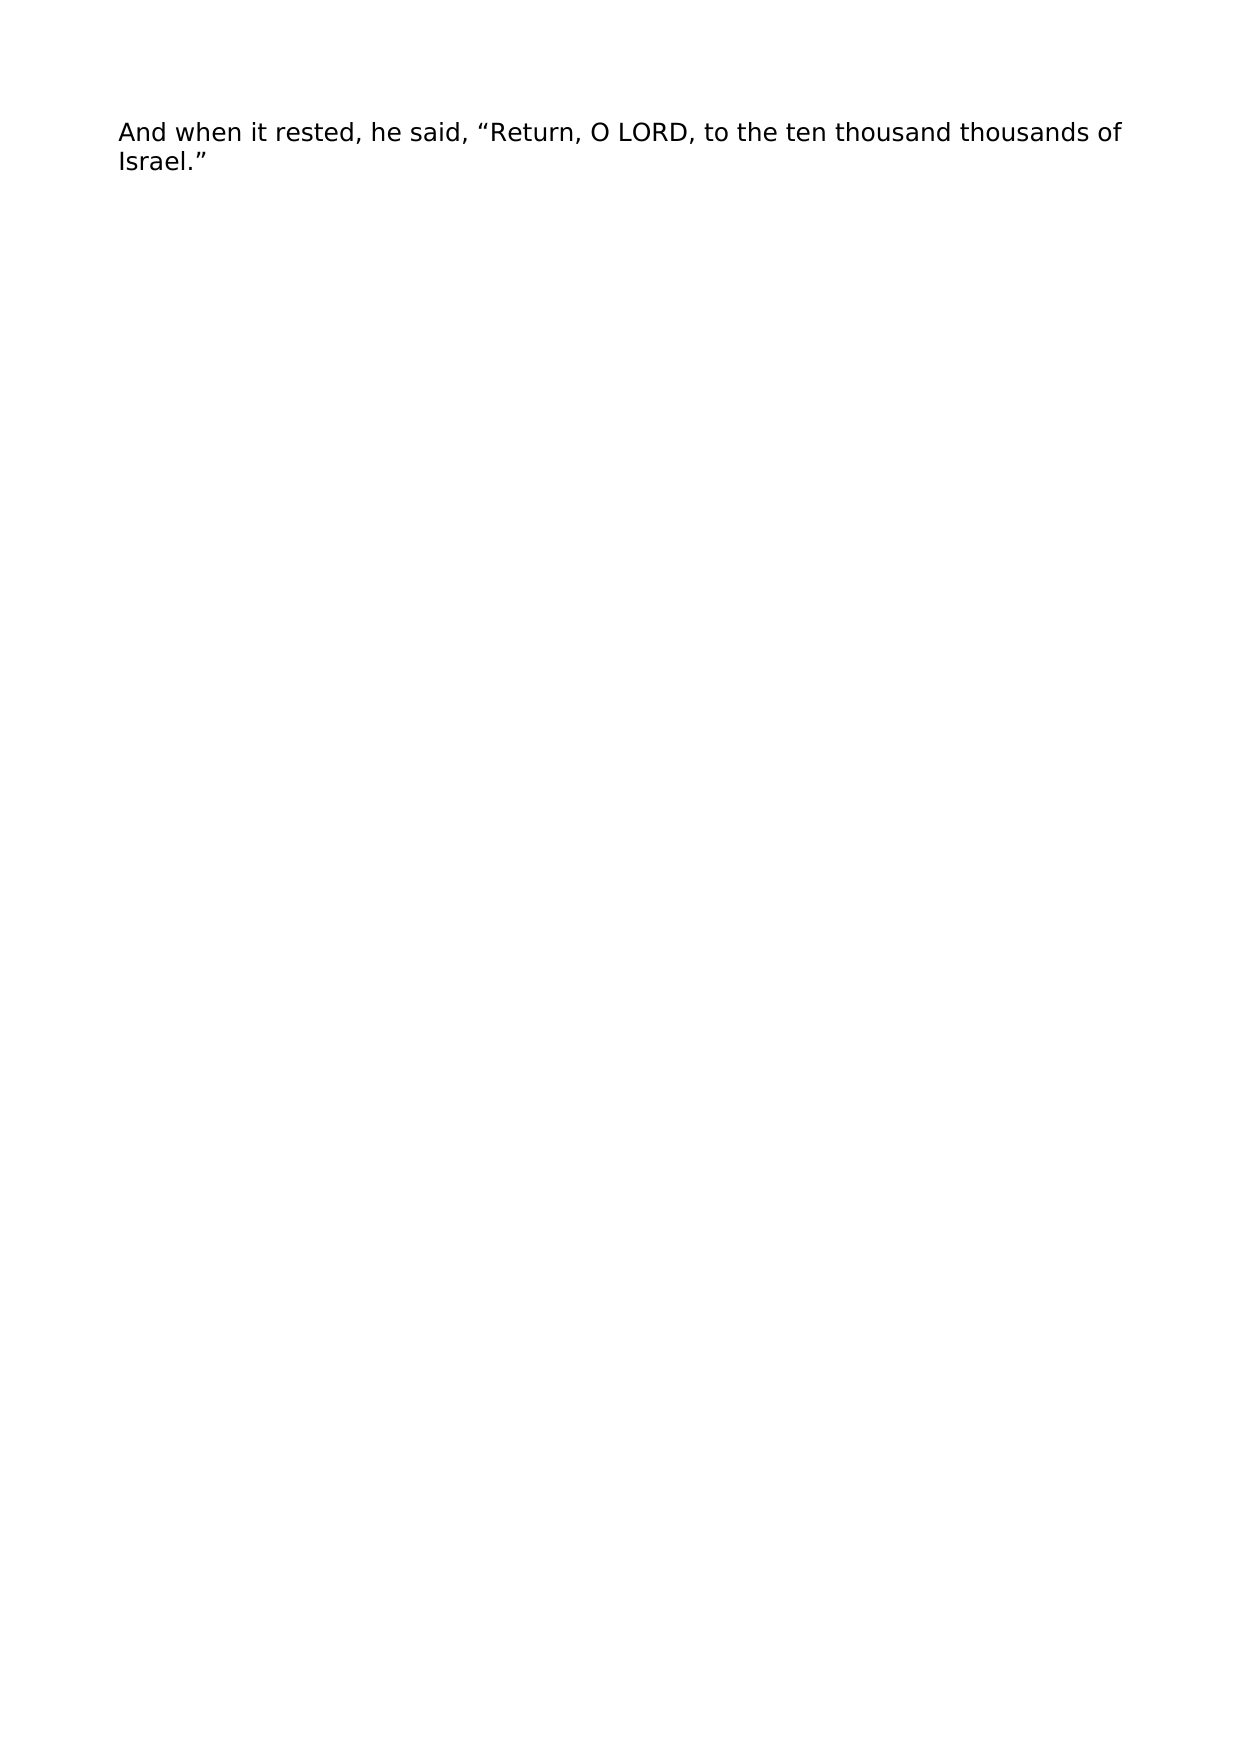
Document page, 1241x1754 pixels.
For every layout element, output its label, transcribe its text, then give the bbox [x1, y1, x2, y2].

text And when it rested, he said, “Return, O LORD, to the ten thousand thousands of Israel.” [118, 118, 1122, 176]
